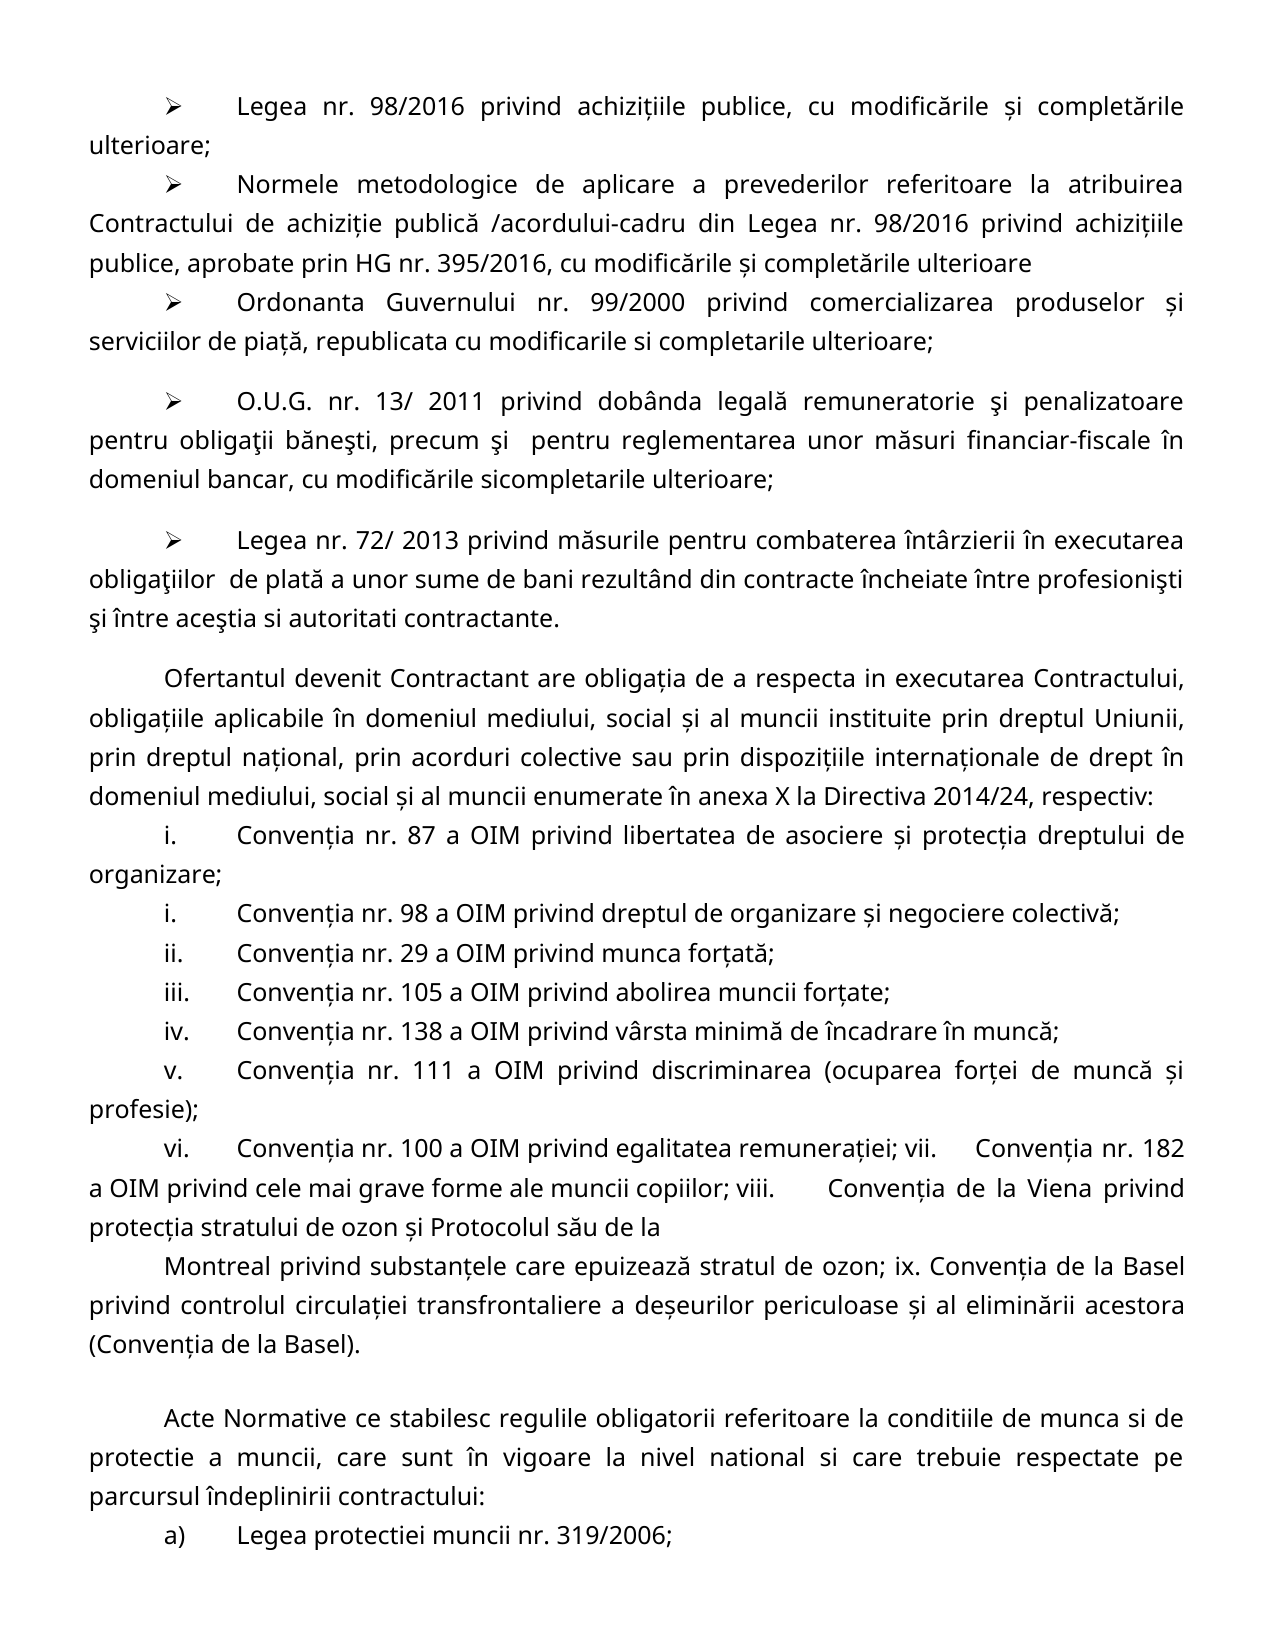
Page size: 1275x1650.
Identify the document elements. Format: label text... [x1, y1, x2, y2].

list Legea protectiei muncii nr. 319/2006; [89, 1518, 1185, 1552]
list Convenția nr. 98 a OIM privind dreptul de organizare și negociere colectivă; [89, 896, 1185, 930]
text i. Convenția nr. 87 a OIM privind libertatea de asociere și protecția dreptului de organizare; [89, 818, 1186, 891]
list Convenția nr. 105 a OIM privind abolirea muncii forțate; [89, 974, 1185, 1008]
text Ofertantul devenit Contractant are obligația de a respecta in executarea Contractului, obligațiile aplicabile în domeniul mediului, social și al muncii instituite prin dreptul Uniunii, prin dreptul național, prin acorduri colective sau prin dispozițiile internaționale de drept în domeniul mediului, social și al muncii enumerate în anexa X la Directiva 2014/24, respectiv: [89, 661, 1186, 813]
list O.U.G. nr. 13/ 2011 privind dobânda legală remuneratorie şi penalizatoare pentru obligaţii băneşti, precum şi pentru reglementarea unor măsuri financiar-fiscale în domeniul bancar, cu modificările sicompletarile ulterioare; [89, 384, 1185, 496]
list Convenția nr. 138 a OIM privind vârsta minimă de încadrare în muncă; [89, 1014, 1185, 1048]
list Convenția nr. 100 a OIM privind egalitatea remunerației; vii. Convenția nr. 182 a OIM privind cele mai grave forme ale muncii copiilor; viii. Convenția de la Viena privind protecția stratului de ozon și Protocolul său de la [89, 1131, 1185, 1243]
list Legea nr. 98/2016 privind achizițiile publice, cu modificările și completările ulterioare; [89, 89, 1185, 162]
list Ordonanta Guvernului nr. 99/2000 privind comercializarea produselor și serviciilor de piață, republicata cu modificarile si completarile ulterioare; [89, 284, 1185, 358]
list Convenția nr. 29 a OIM privind munca forțată; [89, 935, 1185, 969]
list Convenția nr. 111 a OIM privind discriminarea (ocuparea forței de muncă și profesie); [89, 1053, 1185, 1126]
text Acte Normative ce stabilesc regulile obligatorii referitoare la conditiile de munca si de protectie a muncii, care sunt în vigoare la nivel national si care trebuie respectate pe parcursul îndeplinirii contractului: [89, 1400, 1185, 1513]
list Legea nr. 72/ 2013 privind măsurile pentru combaterea întârzierii în executarea obligaţiilor de plată a unor sume de bani rezultând din contracte încheiate între profesionişti şi între aceştia si autoritati contractante. [89, 523, 1185, 635]
text Montreal privind substanțele care epuizează stratul de ozon; ix. Convenția de la Basel privind controlul circulației transfrontaliere a deșeurilor periculoase și al eliminării acestora (Convenția de la Basel). [89, 1249, 1186, 1361]
list Normele metodologice de aplicare a prevederilor referitoare la atribuirea Contractului de achiziție publică /acordului-cadru din Legea nr. 98/2016 privind achizițiile publice, aprobate prin HG nr. 395/2016, cu modificările și completările ulterioare [89, 167, 1185, 279]
